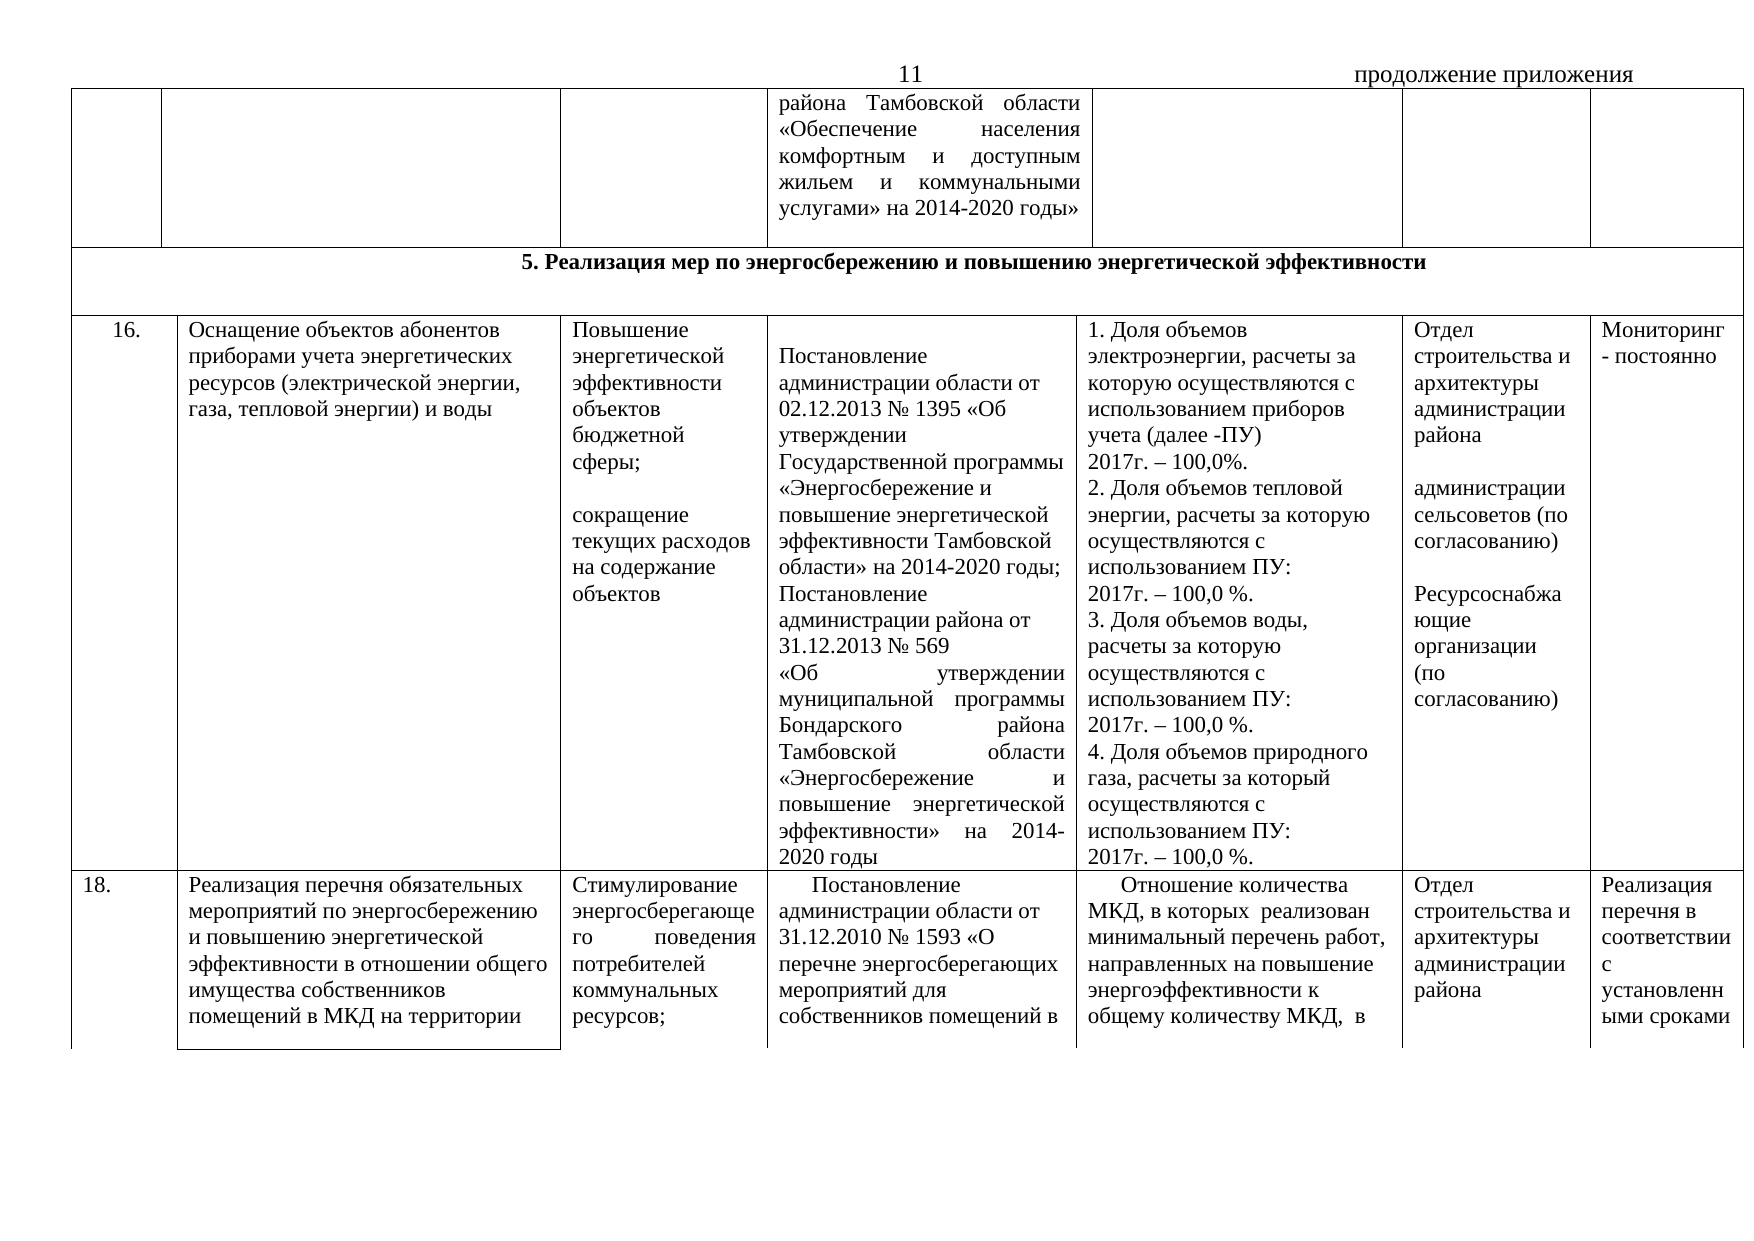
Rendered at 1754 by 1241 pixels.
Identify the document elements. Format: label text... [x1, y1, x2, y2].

table_cell [72, 316, 177, 869]
table_cell [1093, 89, 1402, 247]
table_cell Отдел строительства и архитектуры администрации района [1403, 871, 1590, 1049]
table_cell [162, 89, 560, 247]
table_cell Стимулирование энергосберегающего поведения потребителей коммунальных ресурсов; [561, 871, 767, 1049]
table_cell [1743, 870, 1748, 1049]
table_cell Отношение количества МКД, в которых реализован минимальный перечень работ, направленных на повышение энергоэффективности к общему количеству МКД, в [1076, 871, 1403, 1049]
table_cell 18. [72, 871, 177, 1049]
table_cell [1403, 89, 1590, 247]
table_cell Постановление администрации области от 02.12.2013 № 1395 «Об утверждении Государственной программы «Энергосбережение и повышение энергетической эффективности Тамбовской области» на 2014-2020 годы; Постановление администрации района от 31.12.2013 № 569 «Об утверждении муниципальной программы Бондарского района Тамбовской области «Энергосбережение и повышение энергетической эффективности» на 2014-2020 годы [768, 316, 1076, 869]
table_cell Отдел строительства и архитектуры администрации района администрации сельсоветов (по согласованию) Ресурсоснабжа ющие организации (по согласованию) [1403, 316, 1590, 869]
table_cell Реализация перечня в соответствии с установленными сроками [1590, 871, 1743, 1049]
table_cell района Тамбовской области «Обеспечение населения комфортным и доступным жильем и коммунальными услугами» на 2014-2020 годы» [768, 89, 1092, 247]
table_cell Мониторинг - постоянно [1591, 316, 1743, 869]
table_cell [1744, 247, 1748, 315]
table_cell Реализация перечня обязательных мероприятий по энергосбережению и повышению энергетической эффективности в отношении общего имущества собственников помещений в МКД на территории [178, 871, 560, 1049]
table_cell Оснащение объектов абонентов приборами учета энергетических ресурсов (электрической энергии, газа, тепловой энергии) и воды [178, 316, 560, 869]
table_cell [72, 89, 161, 247]
table_cell 1. Доля объемов электроэнергии, расчеты за которую осуществляются с использованием приборов учета (далее -ПУ) 2017г. – 100,0%. 2. Доля объемов тепловой энергии, расчеты за которую осуществляются с использованием ПУ: 2017г. – 100,0 %. 3. Доля объемов воды, расчеты за которую осуществляются с использованием ПУ: 2017г. – 100,0 %. 4. Доля объемов природного газа, расчеты за который осуществляются с использованием ПУ: 2017г. – 100,0 %. [1077, 316, 1402, 869]
table_cell 5. Реализация мер по энергосбережению и повышению энергетической эффективности [72, 248, 1743, 315]
table_cell Постановление администрации области от 31.12.2010 № 1593 «О перечне энергосберегающих мероприятий для собственников помещений в [767, 871, 1076, 1049]
table_cell Повышение энергетической эффективности объектов бюджетной сферы; сокращение текущих расходов на содержание объектов [561, 316, 767, 869]
table_cell [1744, 315, 1748, 869]
table_cell [1744, 88, 1748, 247]
table_cell [1591, 89, 1743, 247]
table_cell [561, 89, 767, 247]
